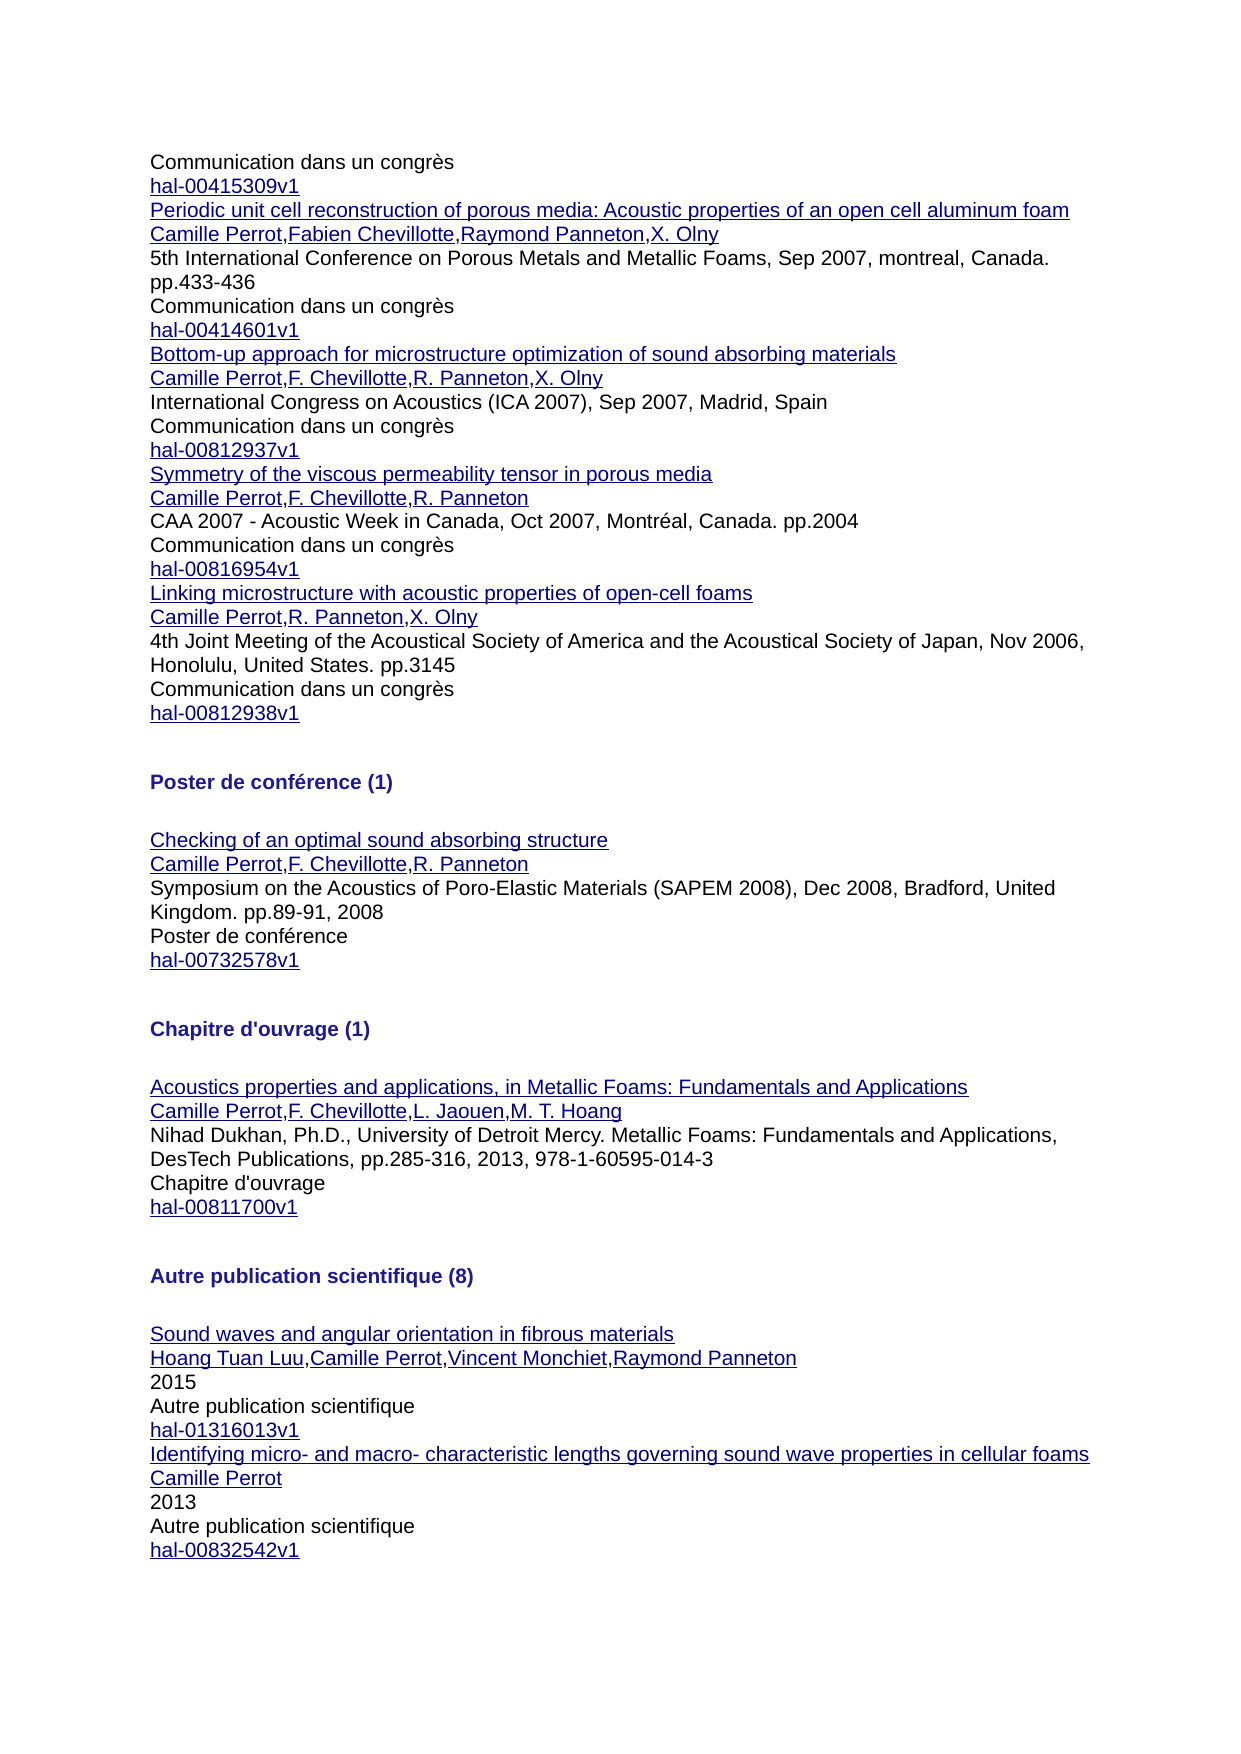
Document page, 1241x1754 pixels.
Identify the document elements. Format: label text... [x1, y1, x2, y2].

table_cell Bottom-up approach for microstructure optimization of sound absorbing materials Camille Perrot,F. Chevillotte,R. Panneton,X. Olny International Congress on Acoustics (ICA 2007), Sep 2007, Madrid, Spain Communication dans un congrès hal-00812937v1 [150, 342, 1090, 461]
subtitle Poster de conférence (1) [150, 770, 1090, 794]
table_header Checking of an optimal sound absorbing structure Camille Perrot,F. Chevillotte,R. Panneton Symposium on the Acoustics of Poro-Elastic Materials (SAPEM 2008), Dec 2008, Bradford, United Kingdom. pp.89-91, 2008 Poster de conférence hal-00732578v1 [150, 828, 1090, 972]
table_cell Linking microstructure with acoustic properties of open-cell foams Camille Perrot,R. Panneton,X. Olny 4th Joint Meeting of the Acoustical Society of America and the Acoustical Society of Japan, Nov 2006, Honolulu, United States. pp.3145 Communication dans un congrès hal-00812938v1 [150, 581, 1090, 725]
table_header Acoustics properties and applications, in Metallic Foams: Fundamentals and Applications Camille Perrot,F. Chevillotte,L. Jaouen,M. T. Hoang Nihad Dukhan, Ph.D., University of Detroit Mercy. Metallic Foams: Fundamentals and Applications, DesTech Publications, pp.285-316, 2013, 978-1-60595-014-3 Chapitre d'ouvrage hal-00811700v1 [150, 1075, 1090, 1219]
table_cell Symmetry of the viscous permeability tensor in porous media Camille Perrot,F. Chevillotte,R. Panneton CAA 2007 - Acoustic Week in Canada, Oct 2007, Montréal, Canada. pp.2004 Communication dans un congrès hal-00816954v1 [150, 461, 1090, 581]
table_cell Camille Perrot 2013 Autre publication scientifique hal-00832542v1 [150, 1464, 1090, 1561]
subtitle Chapitre d'ouvrage (1) [150, 1017, 1090, 1041]
table_cell Identifying micro- and macro- characteristic lengths governing sound wave properties in cellular foams [150, 1442, 1090, 1463]
subtitle Autre publication scientifique (8) [150, 1263, 1090, 1287]
table_cell Periodic unit cell reconstruction of porous media: Acoustic properties of an open cell aluminum foam Camille Perrot,Fabien Chevillotte,Raymond Panneton,X. Olny 5th International Conference on Porous Metals and Metallic Foams, Sep 2007, montreal, Canada. pp.433-436 Communication dans un congrès hal-00414601v1 [150, 198, 1090, 342]
table_cell Communication dans un congrès hal-00415309v1 [150, 150, 1090, 198]
table_header Sound waves and angular orientation in fibrous materials Hoang Tuan Luu,Camille Perrot,Vincent Monchiet,Raymond Panneton 2015 Autre publication scientifique hal-01316013v1 [150, 1322, 1090, 1442]
